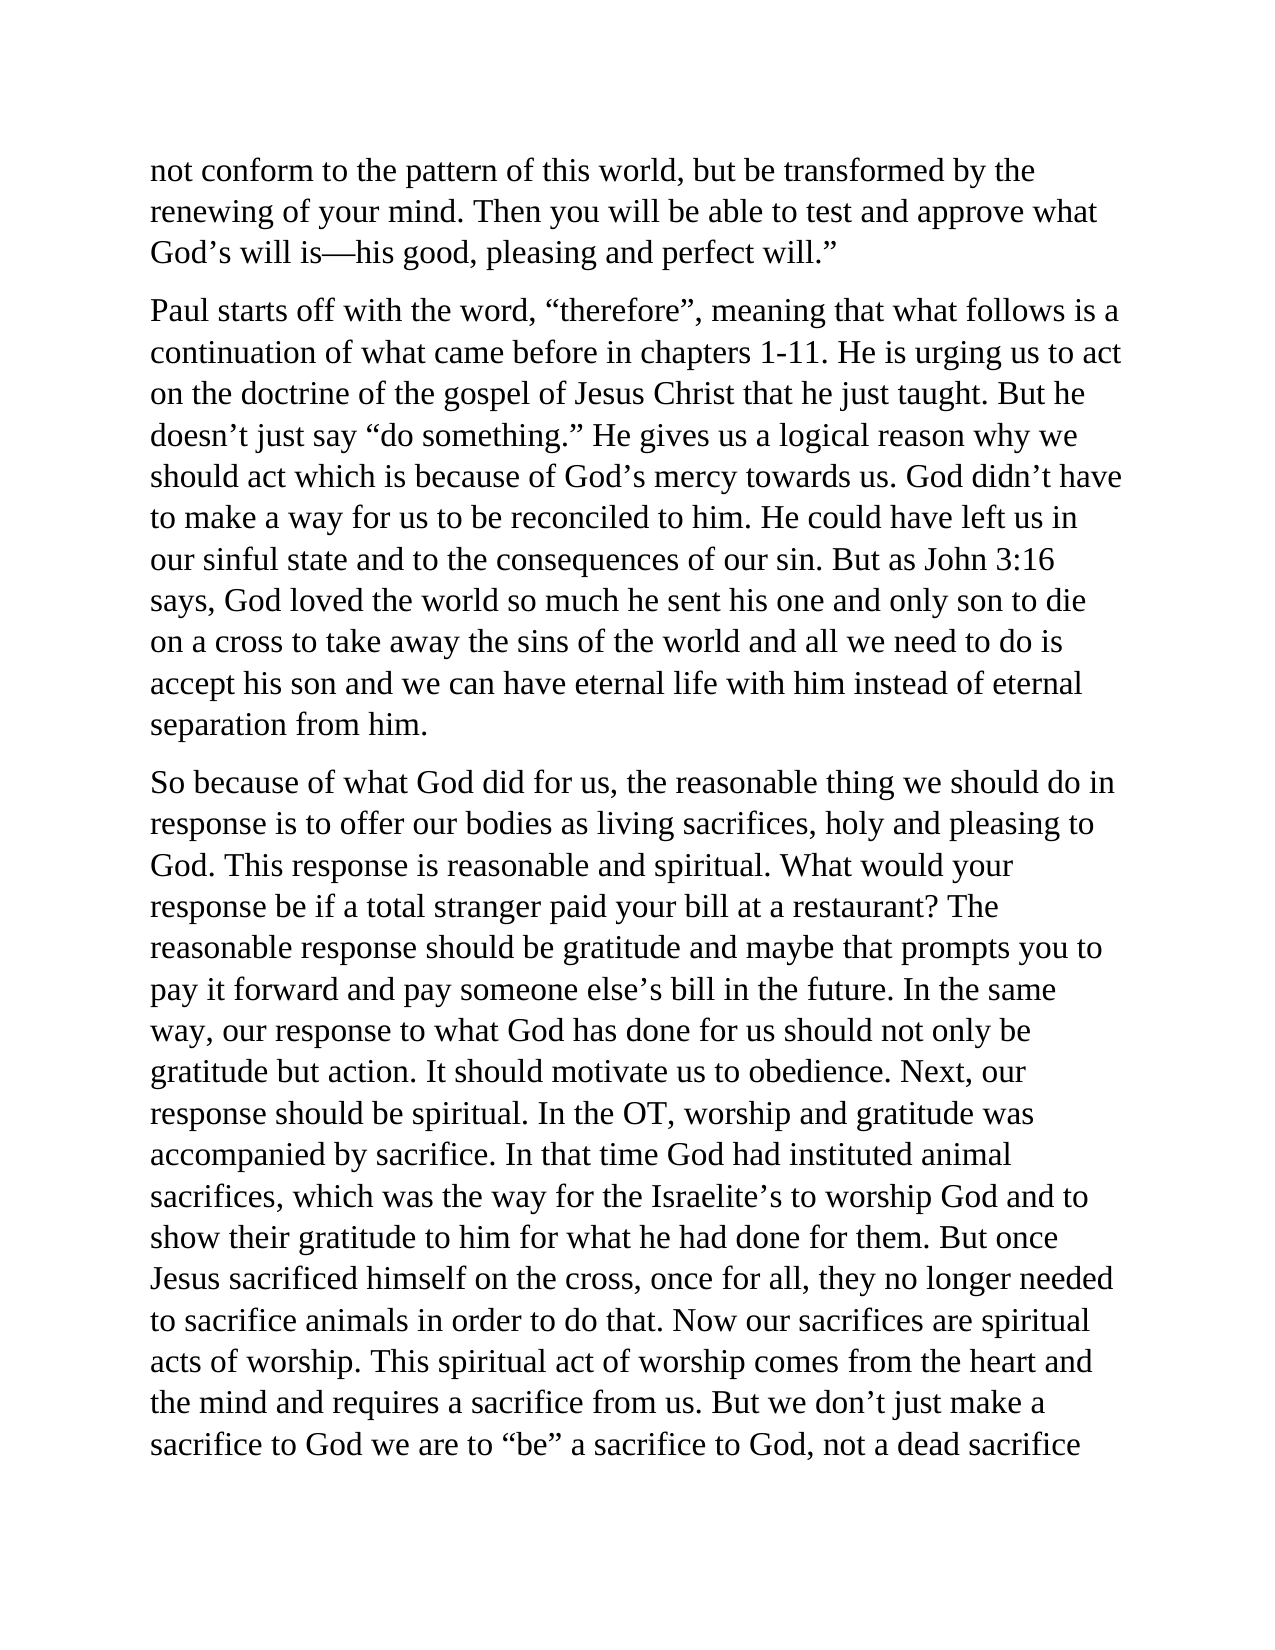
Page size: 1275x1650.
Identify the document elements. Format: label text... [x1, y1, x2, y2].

text not conform to the pattern of this world, but be transformed by the renewing of your mind. Then you will be able to test and approve what God’s will is—his good, pleasing and perfect will.” [150, 150, 1125, 271]
text Paul starts off with the word, “therefore”, meaning that what follows is a continuation of what came before in chapters 1-11. He is urging us to act on the doctrine of the gospel of Jesus Christ that he just taught. But he doesn’t just say “do something.” He gives us a logical reason why we should act which is because of God’s mercy towards us. God didn’t have to make a way for us to be reconciled to him. He could have left us in our sinful state and to the consequences of our sin. But as John 3:16 says, God loved the world so much he sent his one and only son to die on a cross to take away the sins of the world and all we need to do is accept his son and we can have eternal life with him instead of eternal separation from him. [150, 291, 1125, 743]
text So because of what God did for us, the reasonable thing we should do in response is to offer our bodies as living sacrifices, holy and pleasing to God. This response is reasonable and spiritual. What would your response be if a total stranger paid your bill at a restaurant? The reasonable response should be gratitude and maybe that prompts you to pay it forward and pay someone else’s bill in the future. In the same way, our response to what God has done for us should not only be gratitude but action. It should motivate us to obedience. Next, our response should be spiritual. In the OT, worship and gratitude was accompanied by sacrifice. In that time God had instituted animal sacrifices, which was the way for the Israelite’s to worship God and to show their gratitude to him for what he had done for them. But once Jesus sacrificed himself on the cross, once for all, they no longer needed to sacrifice animals in order to do that. Now our sacrifices are spiritual acts of worship. This spiritual act of worship comes from the heart and the mind and requires a sacrifice from us. But we don’t just make a sacrifice to God we are to “be” a sacrifice to God, not a dead sacrifice [150, 762, 1125, 1462]
